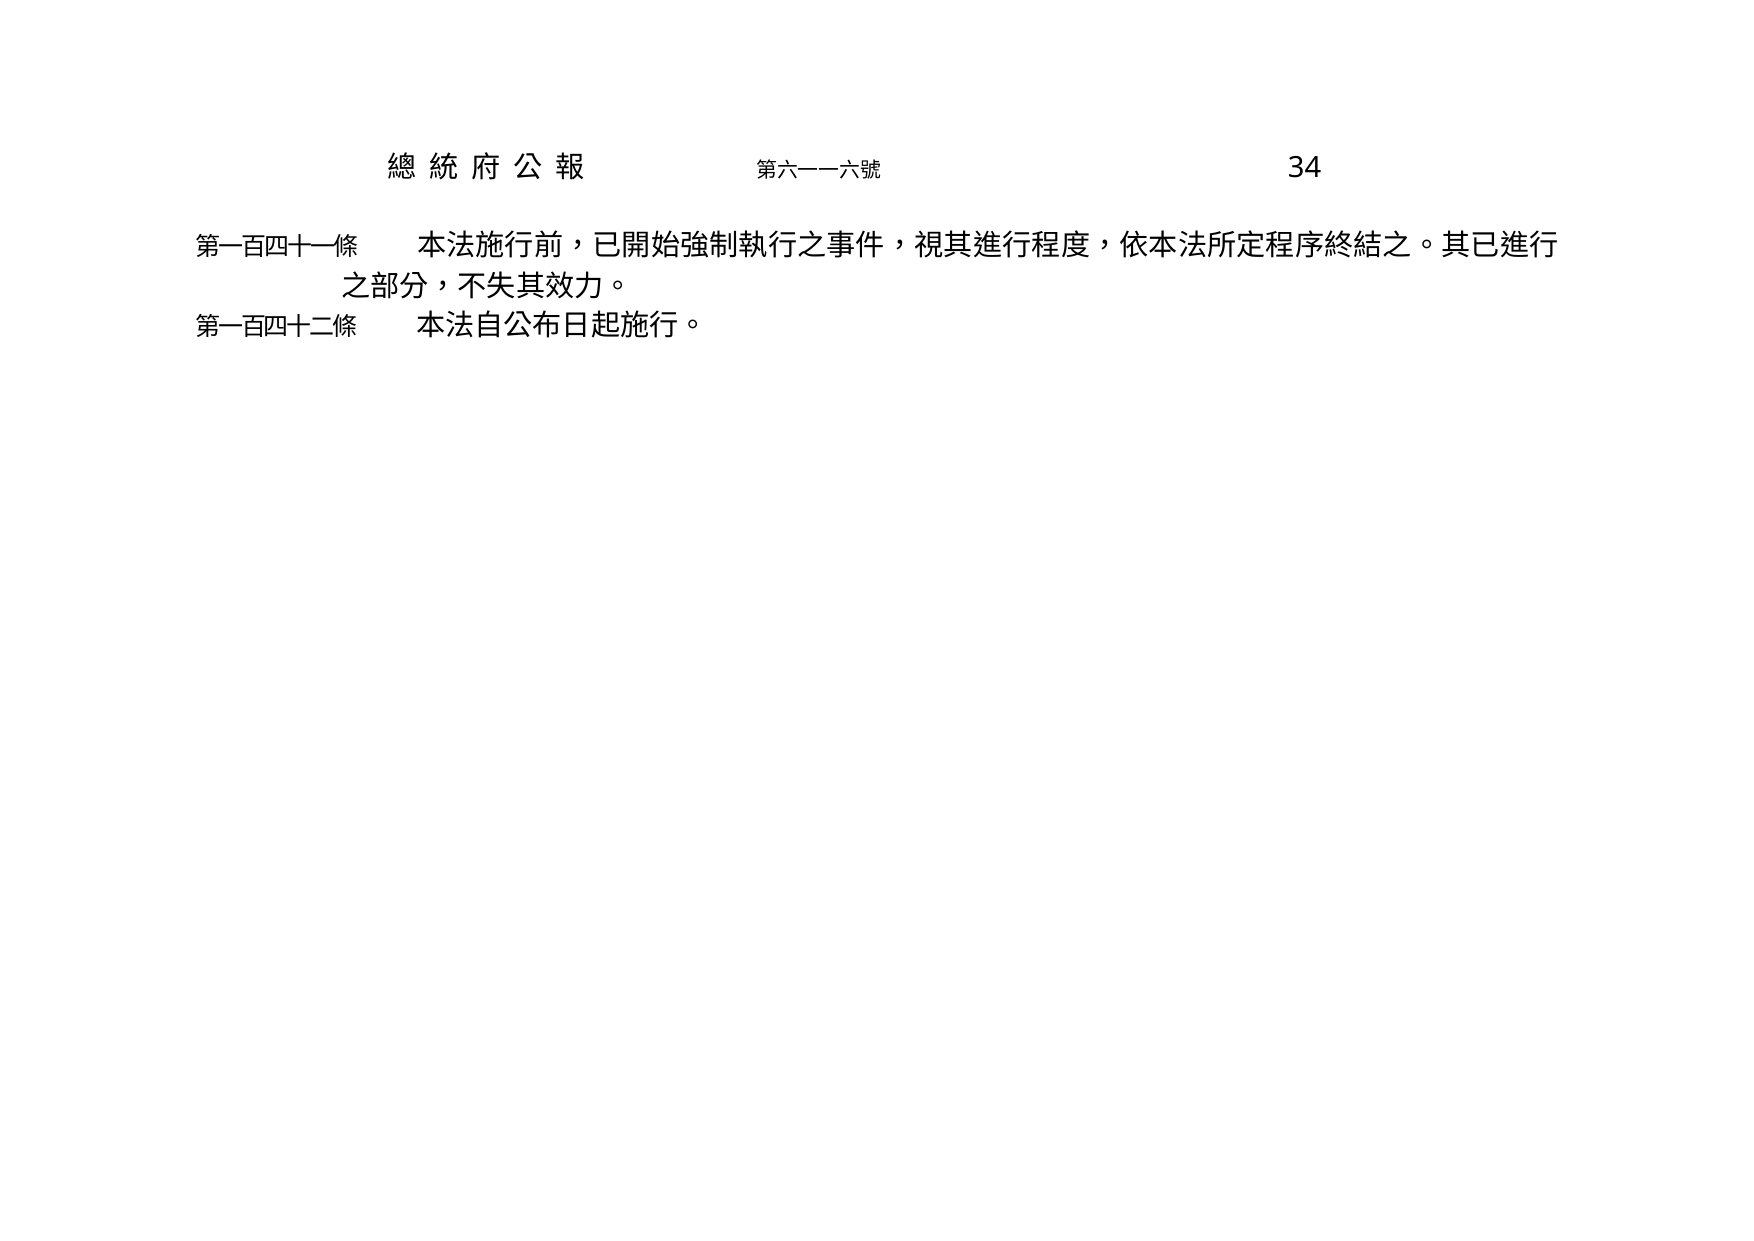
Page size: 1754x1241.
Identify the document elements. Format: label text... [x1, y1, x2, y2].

text 第一百四十一條 本法施行前，已開始強制執行之事件，視其進行程度，依本法所定程序終結之。其已進行之部分，不失其效力。 [195, 222, 1559, 305]
text 第一百四十二條 本法自公布日起施行。 [195, 305, 1559, 342]
